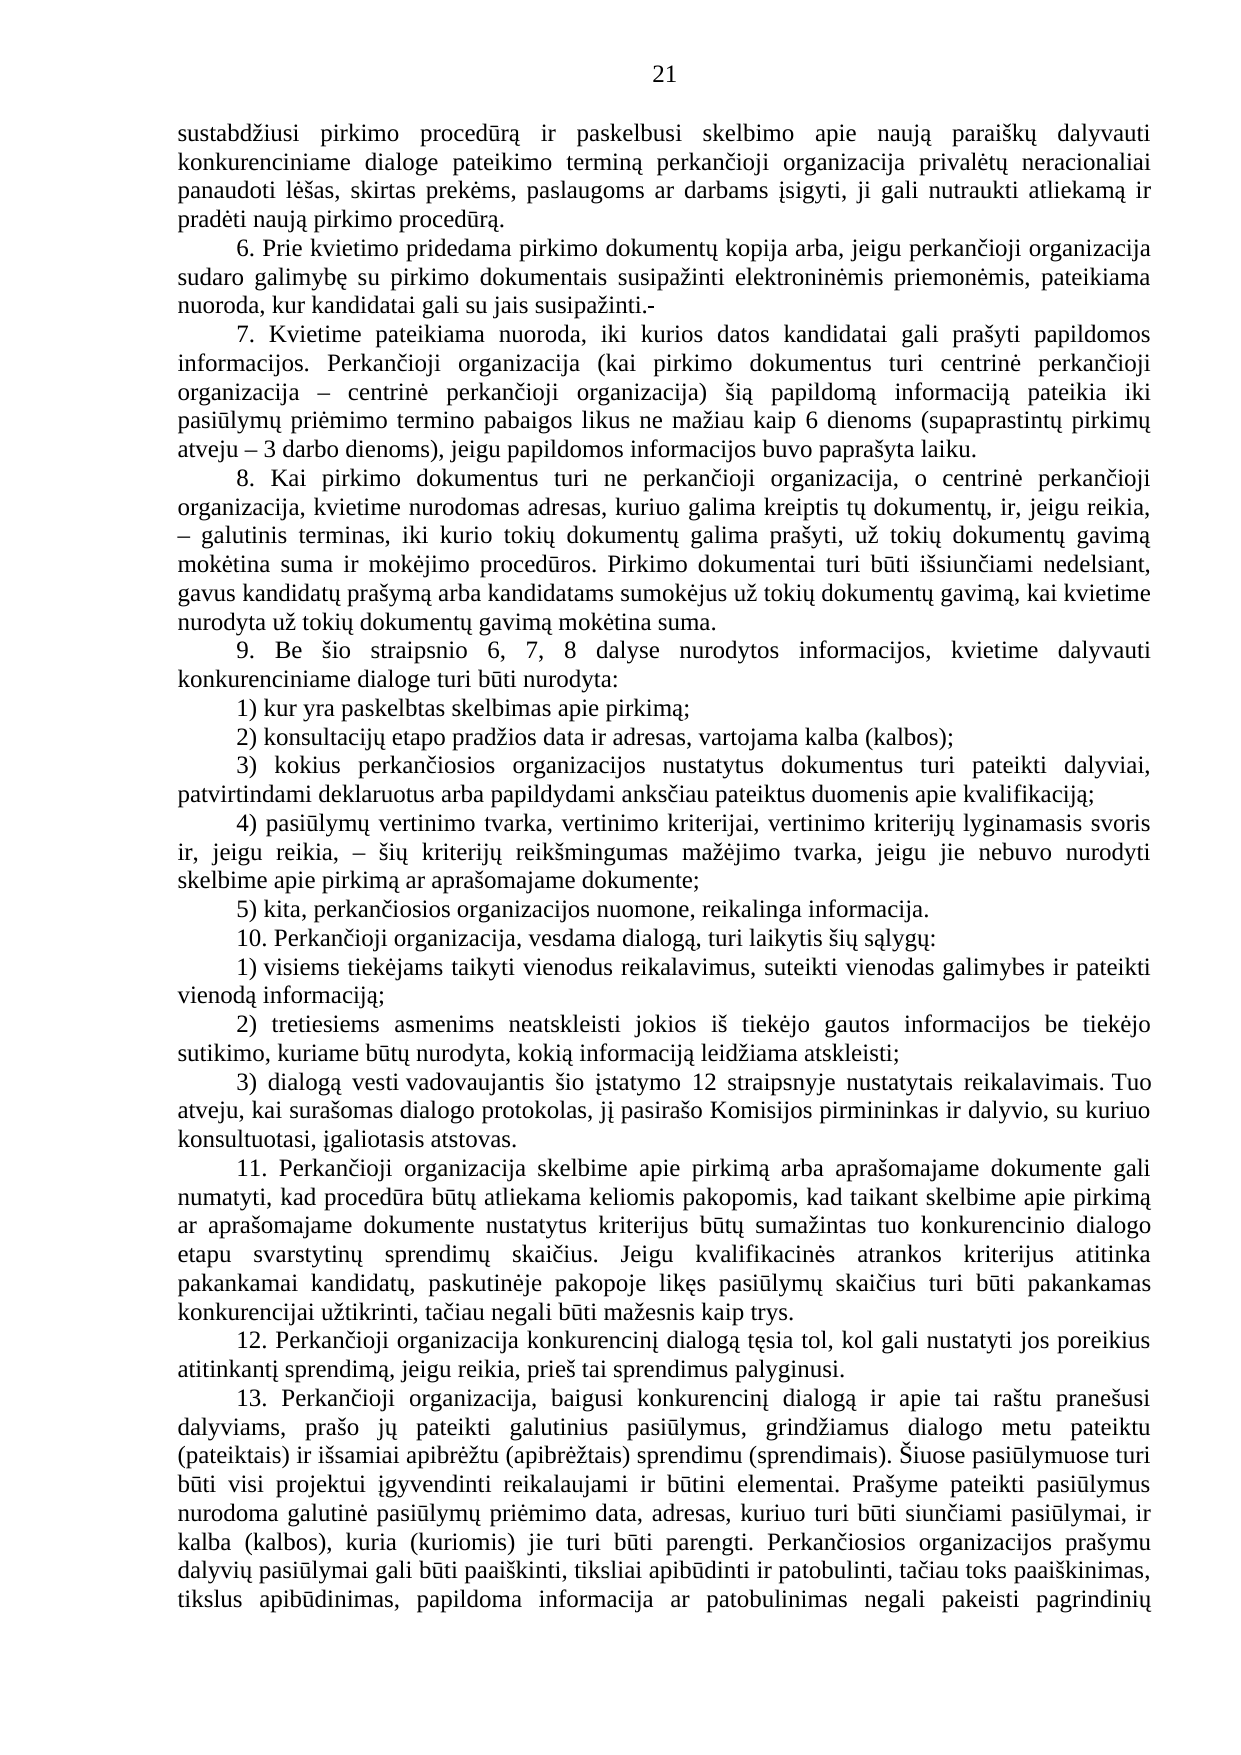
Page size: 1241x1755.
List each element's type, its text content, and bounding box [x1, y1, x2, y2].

text 9. Be šio straipsnio 6, 7, 8 dalyse nurodytos informacijos, kvietime dalyvauti konkurenciniame dialoge turi būti nurodyta: [177, 636, 1152, 693]
text 2) tretiesiems asmenims neatskleisti jokios iš tiekėjo gautos informacijos be tiekėjo sutikimo, kuriame būtų nurodyta, kokią informaciją leidžiama atskleisti; [177, 1009, 1152, 1067]
text 6. Prie kvietimo pridedama pirkimo dokumentų kopija arba, jeigu perkančioji organizacija sudaro galimybę su pirkimo dokumentais susipažinti elektroninėmis priemonėmis, pateikiama nuoroda, kur kandidatai gali su jais susipažinti. [177, 233, 1152, 319]
text 7. Kvietime pateikiama nuoroda, iki kurios datos kandidatai gali prašyti papildomos informacijos. Perkančioji organizacija (kai pirkimo dokumentus turi centrinė perkančioji organizacija – centrinė perkančioji organizacija) šią papildomą informaciją pateikia iki pasiūlymų priėmimo termino pabaigos likus ne mažiau kaip 6 dienoms (supaprastintų pirkimų atveju – 3 darbo dienoms), jeigu papildomos informacijos buvo paprašyta laiku. [177, 319, 1152, 463]
text 5) kita, perkančiosios organizacijos nuomone, reikalinga informacija. [177, 894, 1152, 923]
text sustabdžiusi pirkimo procedūrą ir paskelbusi skelbimo apie naują paraiškų dalyvauti konkurenciniame dialoge pateikimo terminą perkančioji organizacija privalėtų neracionaliai panaudoti lėšas, skirtas prekėms, paslaugoms ar darbams įsigyti, ji gali nutraukti atliekamą ir pradėti naują pirkimo procedūrą. [177, 118, 1152, 233]
text 12. Perkančioji organizacija konkurencinį dialogą tęsia tol, kol gali nustatyti jos poreikius atitinkantį sprendimą, jeigu reikia, prieš tai sprendimus palyginusi. [177, 1326, 1152, 1383]
text 11. Perkančioji organizacija skelbime apie pirkimą arba aprašomajame dokumente gali numatyti, kad procedūra būtų atliekama keliomis pakopomis, kad taikant skelbime apie pirkimą ar aprašomajame dokumente nustatytus kriterijus būtų sumažintas tuo konkurencinio dialogo etapu svarstytinų sprendimų skaičius. Jeigu kvalifikacinės atrankos kriterijus atitinka pakankamai kandidatų, paskutinėje pakopoje likęs pasiūlymų skaičius turi būti pakankamas konkurencijai užtikrinti, tačiau negali būti mažesnis kaip trys. [177, 1153, 1152, 1326]
text 4) pasiūlymų vertinimo tvarka, vertinimo kriterijai, vertinimo kriterijų lyginamasis svoris ir, jeigu reikia, – šių kriterijų reikšmingumas mažėjimo tvarka, jeigu jie nebuvo nurodyti skelbime apie pirkimą ar aprašomajame dokumente; [177, 808, 1152, 894]
text 2) konsultacijų etapo pradžios data ir adresas, vartojama kalba (kalbos); [177, 722, 1152, 751]
text 3) kokius perkančiosios organizacijos nustatytus dokumentus turi pateikti dalyviai, patvirtindami deklaruotus arba papildydami anksčiau pateiktus duomenis apie kvalifikaciją; [177, 751, 1152, 808]
text 13. Perkančioji organizacija, baigusi konkurencinį dialogą ir apie tai raštu pranešusi dalyviams, prašo jų pateikti galutinius pasiūlymus, grindžiamus dialogo metu pateiktu (pateiktais) ir išsamiai apibrėžtu (apibrėžtais) sprendimu (sprendimais). Šiuose pasiūlymuose turi būti visi projektui įgyvendinti reikalaujami ir būtini elementai. Prašyme pateikti pasiūlymus nurodoma galutinė pasiūlymų priėmimo data, adresas, kuriuo turi būti siunčiami pasiūlymai, ir kalba (kalbos), kuria (kuriomis) jie turi būti parengti. Perkančiosios organizacijos prašymu dalyvių pasiūlymai gali būti paaiškinti, tiksliai apibūdinti ir patobulinti, tačiau toks paaiškinimas, tikslus apibūdinimas, papildoma informacija ar patobulinimas negali pakeisti pagrindinių [177, 1383, 1152, 1613]
text 8. Kai pirkimo dokumentus turi ne perkančioji organizacija, o centrinė perkančioji organizacija, kvietime nurodomas adresas, kuriuo galima kreiptis tų dokumentų, ir, jeigu reikia, – galutinis terminas, iki kurio tokių dokumentų galima prašyti, už tokių dokumentų gavimą mokėtina suma ir mokėjimo procedūros. Pirkimo dokumentai turi būti išsiunčiami nedelsiant, gavus kandidatų prašymą arba kandidatams sumokėjus už tokių dokumentų gavimą, kai kvietime nurodyta už tokių dokumentų gavimą mokėtina suma. [177, 463, 1152, 636]
text 1) kur yra paskelbtas skelbimas apie pirkimą; [177, 693, 1152, 722]
text 10. Perkančioji organizacija, vesdama dialogą, turi laikytis šių sąlygų: [177, 923, 1152, 952]
text 3) dialogą vesti vadovaujantis šio įstatymo 12 straipsnyje nustatytais reikalavimais. Tuo atveju, kai surašomas dialogo protokolas, jį pasirašo Komisijos pirmininkas ir dalyvio, su kuriuo konsultuotasi, įgaliotasis atstovas. [177, 1067, 1152, 1153]
text 1) visiems tiekėjams taikyti vienodus reikalavimus, suteikti vienodas galimybes ir pateikti vienodą informaciją; [177, 952, 1152, 1009]
